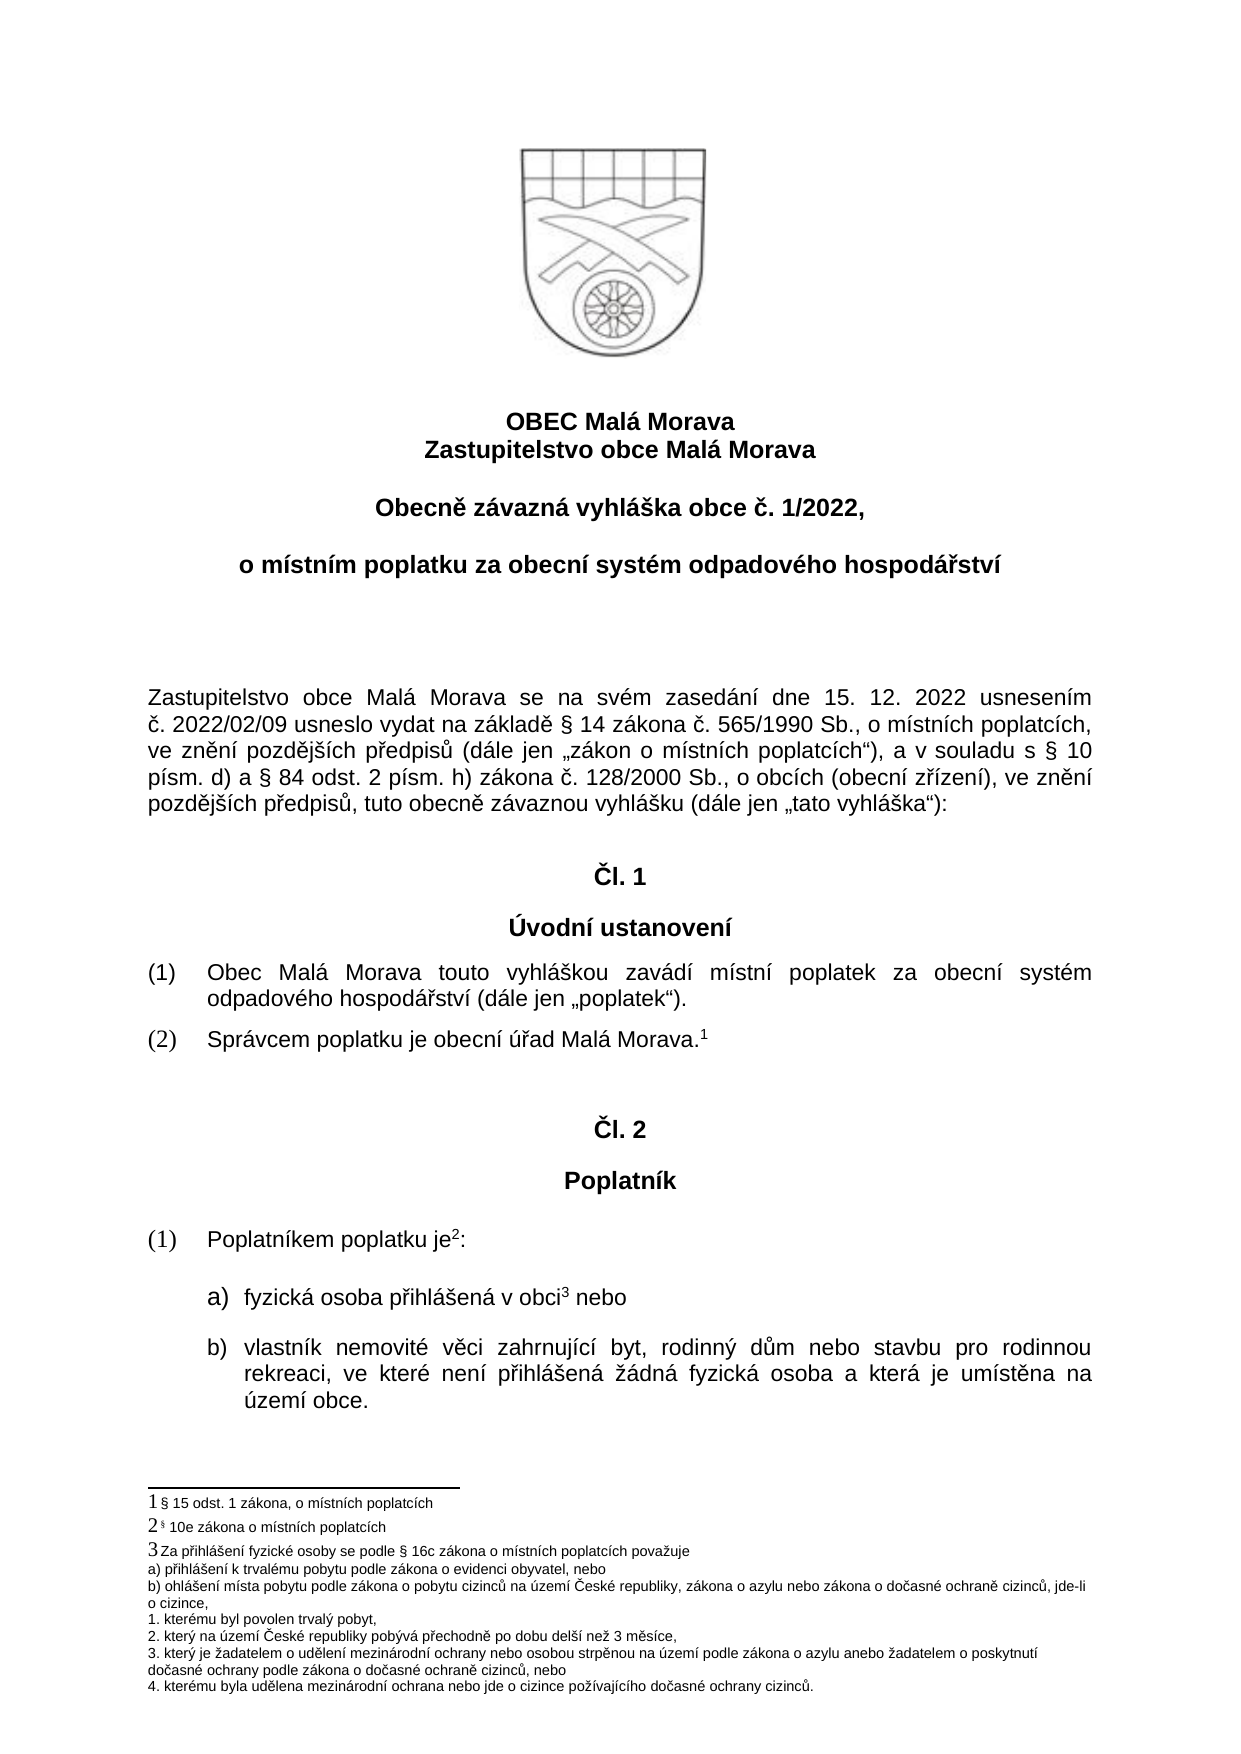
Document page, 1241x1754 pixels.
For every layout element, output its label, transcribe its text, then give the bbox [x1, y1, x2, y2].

list § 15 odst. 1 zákona, o místních poplatcích [148, 1488, 1092, 1513]
text OBEC Malá Morava [148, 406, 1092, 435]
list § 10e zákona o místních poplatcích [148, 1513, 1092, 1537]
text Obecně závazná vyhláška obce č. 1/2022, [148, 493, 1092, 521]
text o místním poplatku za obecní systém odpadového hospodářství [148, 550, 1092, 579]
text Poplatník [148, 1166, 1092, 1195]
list Poplatníkem poplatku je: [148, 1224, 1092, 1253]
list fyzická osoba přihlášená v obci nebo [207, 1282, 1092, 1311]
list 1. kterému byl povolen trvalý pobyt, [148, 1611, 1092, 1628]
list 2. který na území České republiky pobývá přechodně po dobu delší než 3 měsíce, [148, 1628, 1092, 1644]
list b) ohlášení místa pobytu podle zákona o pobytu cizinců na území České republiky, zákona o azylu nebo zákona o dočasné ochraně cizinců, jde-li o cizince, [148, 1577, 1092, 1611]
list Správcem poplatku je obecní úřad Malá Morava. [148, 1024, 1092, 1053]
list Obec Malá Morava touto vyhláškou zavádí místní poplatek za obecní systém odpadového hospodářství (dále jen „poplatek“). [148, 959, 1092, 1011]
list 4. kterému byla udělena mezinárodní ochrana nebo jde o cizince požívajícího dočasné ochrany cizinců. [148, 1678, 1092, 1695]
list vlastník nemovité věci zahrnující byt, rodinný dům nebo stavbu pro rodinnou rekreaci, ve které není přihlášená žádná fyzická osoba a která je umístěna na území obce. [207, 1334, 1092, 1413]
text Úvodní ustanovení [148, 913, 1092, 942]
list Za přihlášení fyzické osoby se podle § 16c zákona o místních poplatcích považuje [148, 1537, 1092, 1561]
text Zastupitelstvo obce Malá Morava [148, 435, 1092, 464]
text Čl. 1 [148, 862, 1092, 890]
list 3. který je žadatelem o udělení mezinárodní ochrany nebo osobou strpěnou na území podle zákona o azylu anebo žadatelem o poskytnutí dočasné ochrany podle zákona o dočasné ochraně cizinců, nebo [148, 1644, 1092, 1678]
text Čl. 2 [148, 1115, 1092, 1143]
text Zastupitelstvo obce Malá Morava se na svém zasedání dne 15. 12. 2022 usnesením č. 2022/02/09 usneslo vydat na základě § 14 zákona č. 565/1990 Sb., o místních poplatcích, ve znění pozdějších předpisů (dále jen „zákon o místních poplatcích“), a v souladu s § 10 písm. d) a § 84 odst. 2 písm. h) zákona č. 128/2000 Sb., o obcích (obecní zřízení), ve znění pozdějších předpisů, tuto obecně závaznou vyhlášku (dále jen „tato vyhláška“): [148, 684, 1092, 816]
list a) přihlášení k trvalému pobytu podle zákona o evidenci obyvatel, nebo [148, 1561, 1092, 1577]
